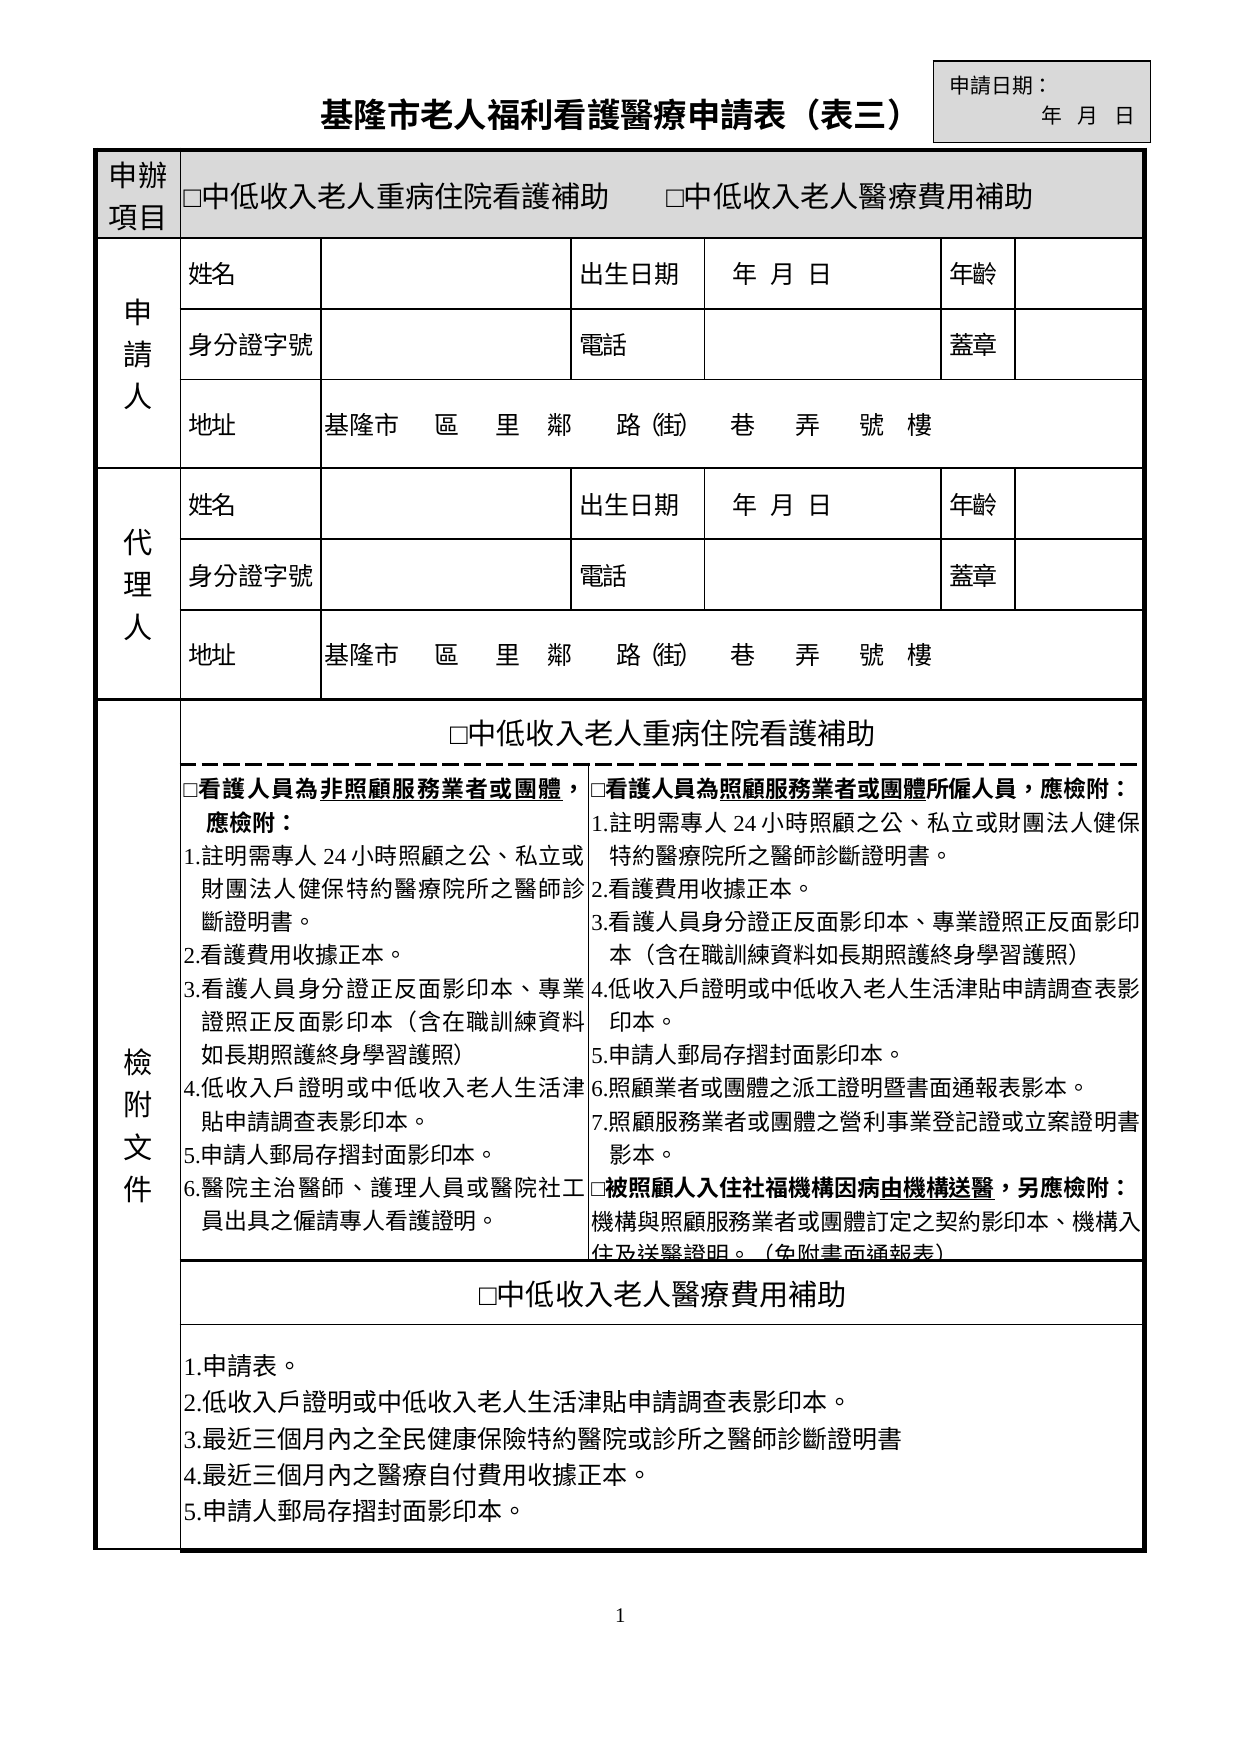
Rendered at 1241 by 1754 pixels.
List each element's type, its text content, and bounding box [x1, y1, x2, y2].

table_cell [1016, 540, 1142, 609]
table_cell □看護人員為非照顧服務業者或團體，應檢附： 1.註明需專人24小時照顧之公、私立或財團法人健保特約醫療院所之醫師診斷證明書。 2.看護費用收據正本。 3.看護人員身分證正反面影印本、專業證照正反面影印本（含在職訓練資料如長期照護終身學習護照） 4.低收入戶證明或中低收入老人生活津貼申請調查表影印本。 5.申請人郵局存摺封面影印本。 6.醫院主治醫師、護理人員或醫院社工員出具之僱請專人看護證明。 [181, 763, 588, 1258]
table_cell 蓋章 [942, 540, 1014, 609]
table_cell [1016, 310, 1142, 379]
table_cell 地址 [181, 611, 320, 697]
table_cell 基隆市 區 里 鄰 路（街） 巷 弄 號 樓 [322, 611, 1142, 697]
table_cell 年齡 [942, 469, 1014, 538]
table_cell [705, 310, 940, 379]
table_cell 身分證字號 [181, 310, 320, 379]
table_cell 電話 [572, 310, 704, 379]
table_cell 出生日期 [572, 469, 704, 538]
table_cell □看護人員為照顧服務業者或團體所僱人員，應檢附： 1.註明需專人24小時照顧之公、私立或財團法人健保特約醫療院所之醫師診斷證明書。 2.看護費用收據正本。 3.看護人員身分證正反面影印本、專業證照正反面影印本（含在職訓練資料如長期照護終身學習護照） 4.低收入戶證明或中低收入老人生活津貼申請調查表影印本。 5.申請人郵局存摺封面影印本。 6.照顧業者或團體之派工證明暨書面通報表影本。 7.照顧服務業者或團體之營利事業登記證或立案證明書影本。 □被照顧人入住社福機構因病由機構送醫，另應檢附： 機構與照顧服務業者或團體訂定之契約影印本、機構入住及送醫證明。（免附書面通報表） [589, 763, 1142, 1258]
table_cell 身分證字號 [181, 540, 320, 609]
table_cell 地址 [181, 380, 320, 467]
table_cell □中低收入老人重病住院看護補助 [181, 701, 1142, 762]
table_header □中低收入老人醫療費用補助 [934, 62, 1150, 142]
table_cell [322, 310, 570, 379]
table_cell 出生日期 [572, 239, 704, 308]
table_header 申辦 項目 [98, 152, 180, 237]
table_header □中低收入老人醫療費用補助 [663, 152, 1142, 237]
table_cell 姓名 [181, 469, 320, 538]
table_cell 1.申請表。 2.低收入戶證明或中低收入老人生活津貼申請調查表影印本。 3.最近三個月內之全民健康保險特約醫院或診所之醫師診斷證明書 4.最近三個月內之醫療自付費用收據正本。 5.申請人郵局存摺封面影印本。 [181, 1325, 1142, 1548]
table_header □中低收入老人重病住院看護補助 [181, 152, 663, 237]
table_cell 基隆市 區 里 鄰 路（街） 巷 弄 號 樓 [322, 380, 1142, 467]
table_cell [322, 239, 570, 308]
table_cell 年齡 [942, 239, 1014, 308]
table_cell 年 月 日 [705, 469, 940, 538]
table_cell 蓋章 [942, 310, 1014, 379]
table_cell [322, 540, 570, 609]
table_cell 姓名 [181, 239, 320, 308]
table_cell 檢 附 文 件 [98, 701, 180, 1548]
table_cell [705, 540, 940, 609]
table_cell [322, 469, 570, 538]
table_cell □中低收入老人醫療費用補助 [181, 1262, 1142, 1323]
table_cell 代 理 人 [98, 469, 180, 697]
table_cell [1016, 469, 1142, 538]
table_cell 電話 [572, 540, 704, 609]
table_cell [1016, 239, 1142, 308]
table_cell 年 月 日 [705, 239, 940, 308]
table_cell 申 請 人 [98, 239, 180, 467]
